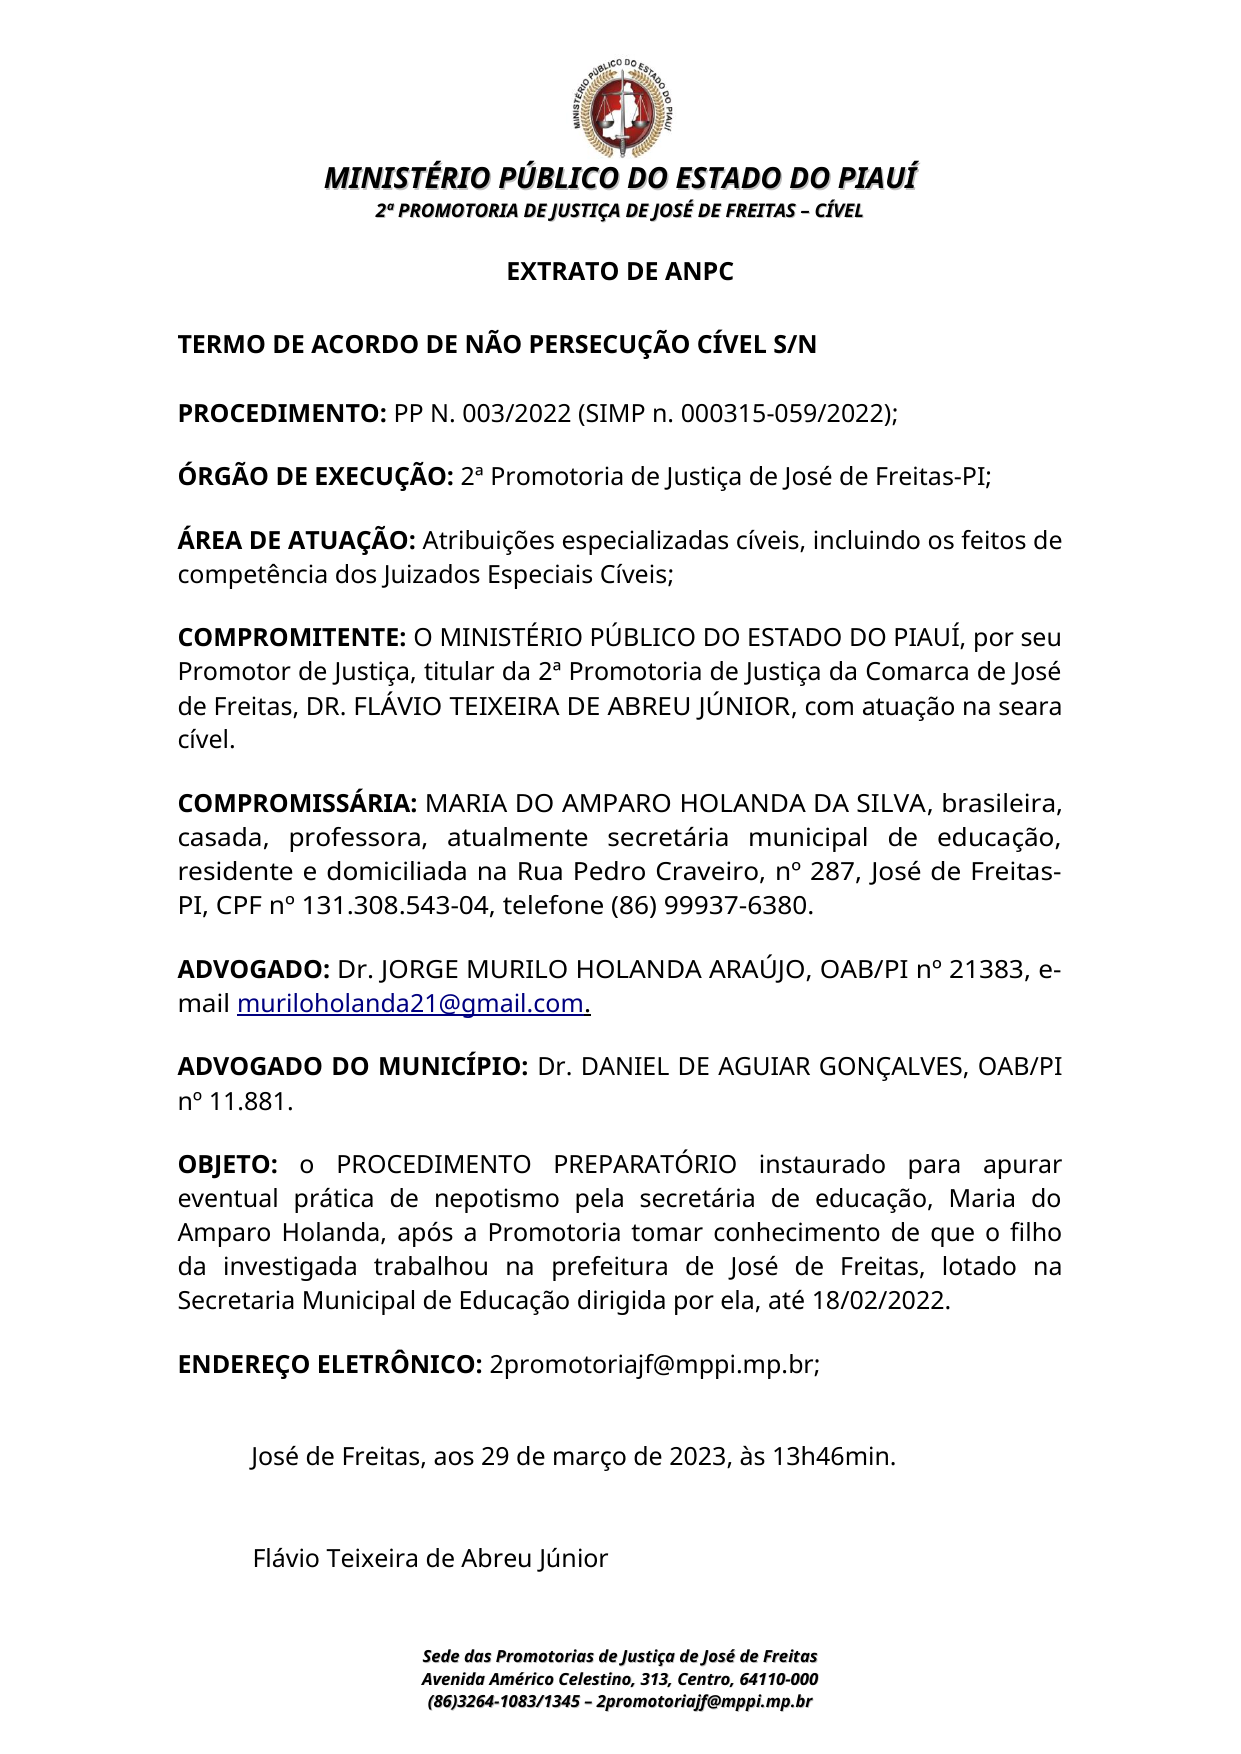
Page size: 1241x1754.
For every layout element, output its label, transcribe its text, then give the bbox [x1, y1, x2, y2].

text José de Freitas, aos 29 de março de 2023, às 13h46min. [177, 1439, 1063, 1473]
text Flávio Teixeira de Abreu Júnior [222, 1541, 1063, 1575]
text ÓRGÃO DE EXECUÇÃO: 2ª Promotoria de Justiça de José de Freitas-PI; [177, 459, 1063, 493]
text PROCEDIMENTO: PP N. 003/2022 (SIMP n. 000315-059/2022); [177, 395, 1063, 429]
picture [566, 54, 678, 161]
text ENDEREÇO ELETRÔNICO: 2promotoriajf@mppi.mp.br; [177, 1346, 1063, 1381]
text OBJETO: o PROCEDIMENTO PREPARATÓRIO instaurado para apurar eventual prática de nepotismo pela secretária de educação, Maria do Amparo Holanda, após a Promotoria tomar conhecimento de que o filho da investigada trabalhou na prefeitura de José de Freitas, lotado na Secretaria Municipal de Educação dirigida por ela, até 18/02/2022. [177, 1147, 1063, 1317]
text ADVOGADO DO MUNICÍPIO: Dr. DANIEL DE AGUIAR GONÇALVES, OAB/PI nº 11.881. [177, 1049, 1063, 1117]
text COMPROMISSÁRIA: MARIA DO AMPARO HOLANDA DA SILVA, brasileira, casada, professora, atualmente secretária municipal de educação, residente e domiciliada na Rua Pedro Craveiro, nº 287, José de Freitas-PI, CPF nº 131.308.543-04, telefone (86) 99937-6380. [177, 786, 1063, 922]
text EXTRATO DE ANPC [177, 253, 1063, 287]
text ÁREA DE ATUAÇÃO: Atribuições especializadas cíveis, incluindo os feitos de competência dos Juizados Especiais Cíveis; [177, 522, 1063, 591]
text TERMO DE ACORDO DE NÃO PERSECUÇÃO CÍVEL S/N [177, 327, 1063, 361]
text COMPROMITENTE: O MINISTÉRIO PÚBLICO DO ESTADO DO PIAUÍ, por seu Promotor de Justiça, titular da 2ª Promotoria de Justiça da Comarca de José de Freitas, DR. FLÁVIO TEIXEIRA DE ABREU JÚNIOR, com atuação na seara cível. [177, 620, 1063, 756]
text ADVOGADO: Dr. JORGE MURILO HOLANDA ARAÚJO, OAB/PI nº 21383, e-mail muriloholanda21@gmail.com. [177, 951, 1063, 1019]
